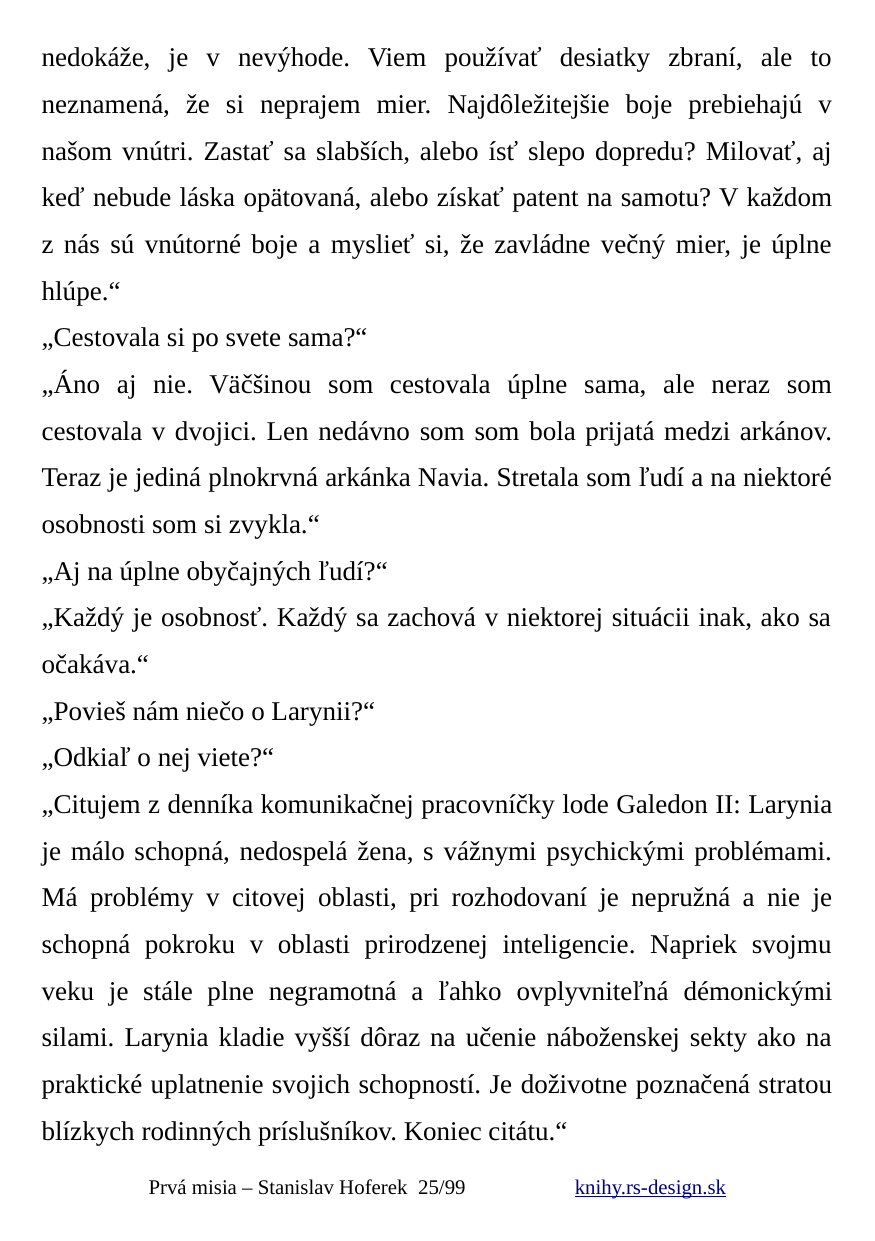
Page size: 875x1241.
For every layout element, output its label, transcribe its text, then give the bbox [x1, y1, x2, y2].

text „Povieš nám niečo o Larynii?“ [41, 695, 833, 726]
text „Citujem z denníka komunikačnej pracovníčky lode Galedon II: Larynia je málo schopná, nedospelá žena, s vážnymi psychickými problémami. Má problémy v citovej oblasti, pri rozhodovaní je nepružná a nie je schopná pokroku v oblasti prirodzenej inteligencie. Napriek svojmu veku je stále plne negramotná a ľahko ovplyvniteľná démonickými silami. Larynia kladie vyšší dôraz na učenie náboženskej sekty ako na praktické uplatnenie svojich schopností. Je doživotne poznačená stratou blízkych rodinných príslušníkov. Koniec citátu.“ [41, 788, 833, 1146]
text „Každý je osobnosť. Každý sa zachová v niektorej situácii inak, ako sa očakáva.“ [41, 601, 833, 679]
text „Odkiaľ o nej viete?“ [41, 741, 833, 772]
text „Aj na úplne obyčajných ľudí?“ [41, 555, 833, 586]
text „Cestovala si po svete sama?“ [41, 321, 833, 352]
text „Áno aj nie. Väčšinou som cestovala úplne sama, ale neraz som cestovala v dvojici. Len nedávno som som bola prijatá medzi arkánov. Teraz je jediná plnokrvná arkánka Navia. Stretala som ľudí a na niektoré osobnosti som si zvykla.“ [41, 368, 833, 539]
text nedokáže, je v nevýhode. Viem používať desiatky zbraní, ale to neznamená, že si neprajem mier. Najdôležitejšie boje prebiehajú v našom vnútri. Zastať sa slabších, alebo ísť slepo dopredu? Milovať, aj keď nebude láska opätovaná, alebo získať patent na samotu? V každom z nás sú vnútorné boje a myslieť si, že zavládne večný mier, je úplne hlúpe.“ [41, 41, 833, 306]
